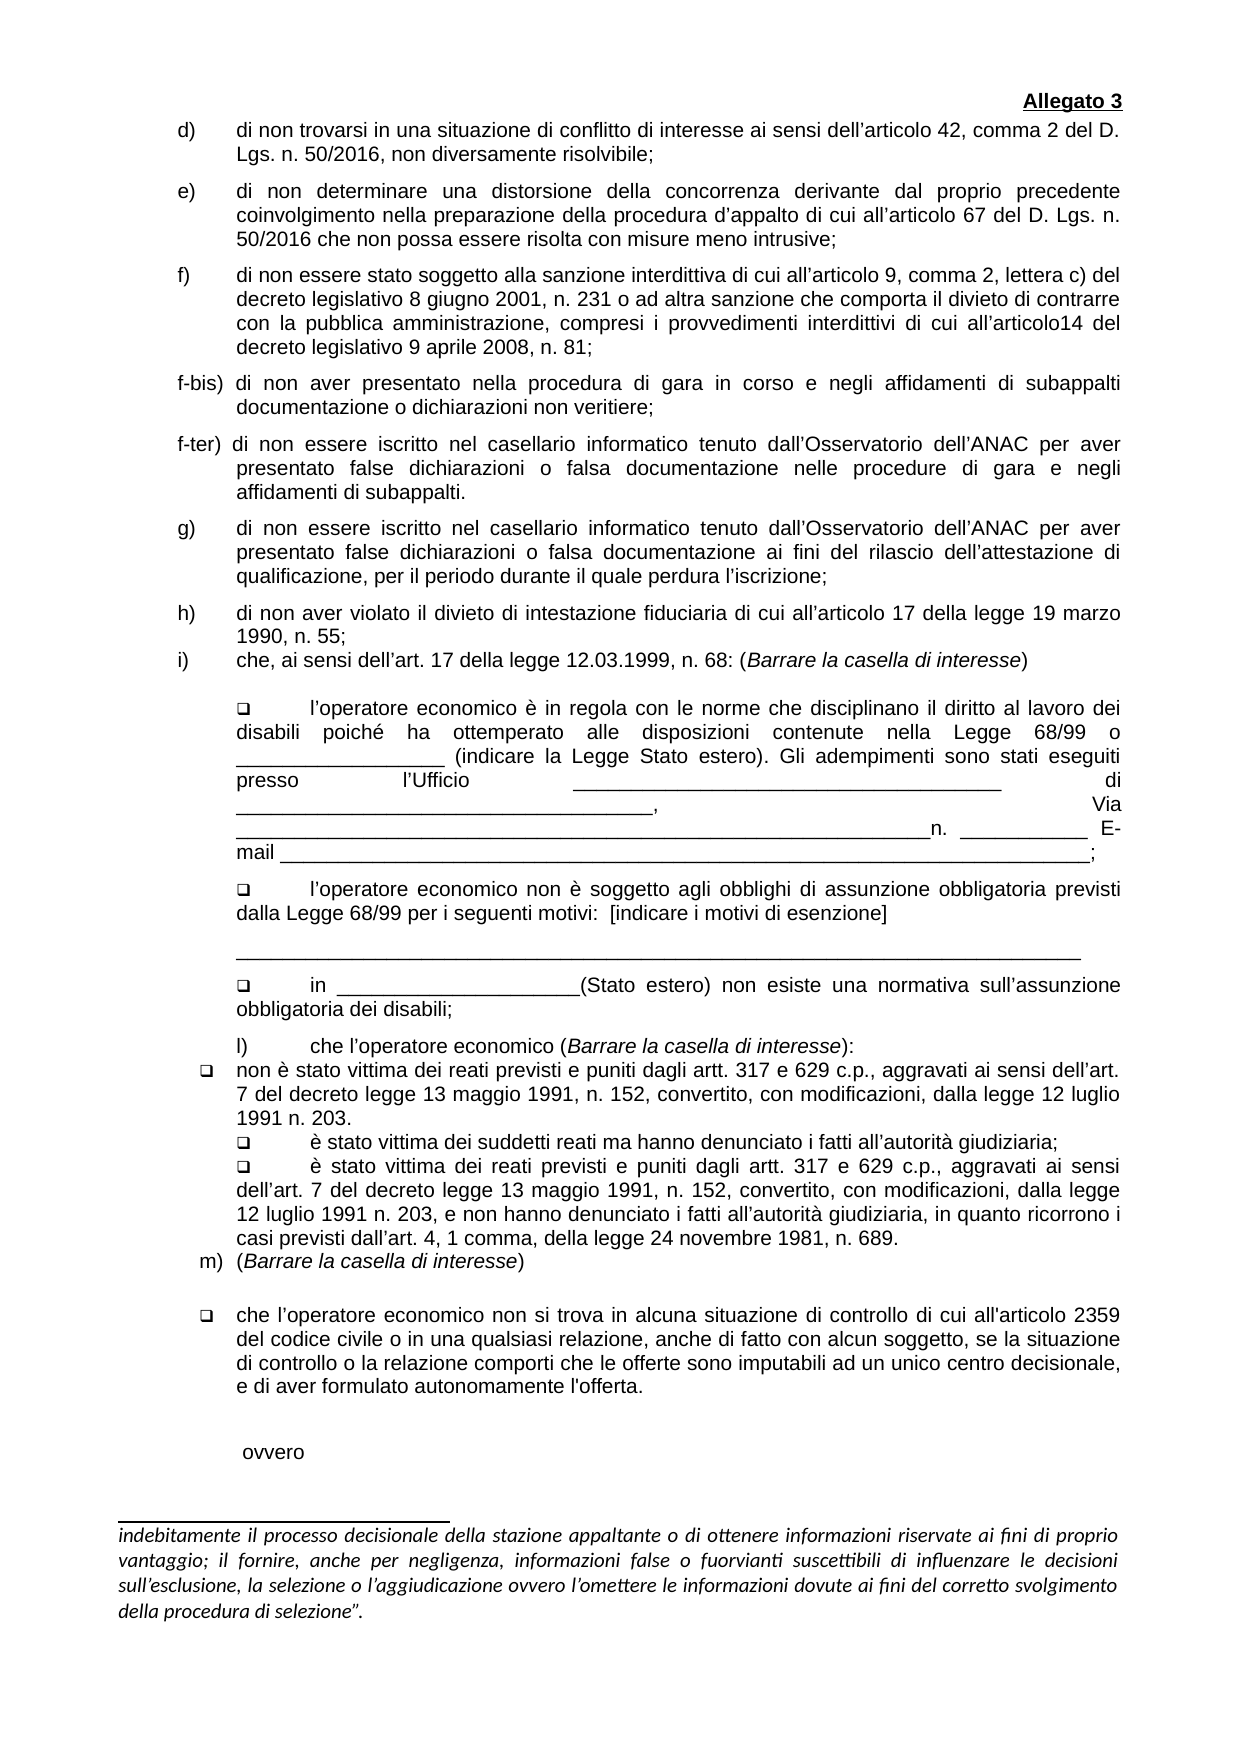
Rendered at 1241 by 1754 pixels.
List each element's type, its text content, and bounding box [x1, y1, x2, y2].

list che, ai sensi dell’art. 17 della legge 12.03.1999, n. 68: (Barrare la casella di interesse) [177, 648, 1122, 672]
list è stato vittima dei suddetti reati ma hanno denunciato i fatti all’autorità giudiziaria; [236, 1129, 1122, 1153]
list è stato vittima dei reati previsti e puniti dagli artt. 317 e 629 c.p., aggravati ai sensi dell’art. 7 del decreto legge 13 maggio 1991, n. 152, convertito, con modificazioni, dalla legge 12 luglio 1991 n. 203, e non hanno denunciato i fatti all’autorità giudiziaria, in quanto ricorrono i casi previsti dall’art. 4, 1 comma, della legge 24 novembre 1981, n. 689. [236, 1153, 1122, 1249]
list che l’operatore economico (Barrare la casella di interesse): [162, 1034, 1122, 1058]
text f-bis) di non aver presentato nella procedura di gara in corso e negli affidamenti di subappalti documentazione o dichiarazioni non veritiere; [177, 371, 1122, 419]
list di non determinare una distorsione della concorrenza derivante dal proprio precedente coinvolgimento nella preparazione della procedura d’appalto di cui all’articolo 67 del D. Lgs. n. 50/2016 che non possa essere risolta con misure meno intrusive; [177, 178, 1122, 250]
list indebitamente il processo decisionale della stazione appaltante o di ottenere informazioni riservate ai fini di proprio vantaggio; il fornire, anche per negligenza, informazioni false o fuorvianti suscettibili di influenzare le decisioni sull’esclusione, la selezione o l’aggiudicazione ovvero l’omettere le informazioni dovute ai fini del corretto svolgimento della procedura di selezione”. [118, 1522, 1122, 1623]
list in _____________________(Stato estero) non esiste una normativa sull’assunzione obbligatoria dei disabili; [236, 973, 1122, 1021]
list di non aver violato il divieto di intestazione fiduciaria di cui all’articolo 17 della legge 19 marzo 1990, n. 55; [177, 600, 1122, 648]
text f-ter) di non essere iscritto nel casellario informatico tenuto dall’Osservatorio dell’ANAC per aver presentato false dichiarazioni o falsa documentazione nelle procedure di gara e negli affidamenti di subappalti. [177, 432, 1122, 503]
list di non trovarsi in una situazione di conflitto di interesse ai sensi dell’articolo 42, comma 2 del D. Lgs. n. 50/2016, non diversamente risolvibile; [177, 118, 1122, 166]
list l’operatore economico non è soggetto agli obblighi di assunzione obbligatoria previsti dalla Legge 68/99 per i seguenti motivi: [indicare i motivi di esenzione] [236, 876, 1122, 924]
list l’operatore economico è in regola con le norme che disciplinano il diritto al lavoro dei disabili poiché ha ottemperato alle disposizioni contenute nella Legge 68/99 o __________________ (indicare la Legge Stato estero). Gli adempimenti sono stati eseguiti presso l’Ufficio _____________________________________ di ____________________________________, Via ____________________________________________________________n. ___________ E-mail ______________________________________________________________________; [236, 696, 1122, 864]
list che l’operatore economico non si trova in alcuna situazione di controllo di cui all'articolo 2359 del codice civile o in una qualsiasi relazione, anche di fatto con alcun soggetto, se la situazione di controllo o la relazione comporti che le offerte sono imputabili ad un unico centro decisionale, e di aver formulato autonomamente l'offerta. [199, 1302, 1122, 1398]
text ovvero [236, 1440, 1122, 1464]
text _________________________________________________________________________ [236, 937, 1122, 961]
list (Barrare la casella di interesse) [199, 1249, 1122, 1273]
list di non essere stato soggetto alla sanzione interdittiva di cui all’articolo 9, comma 2, lettera c) del decreto legislativo 8 giugno 2001, n. 231 o ad altra sanzione che comporta il divieto di contrarre con la pubblica amministrazione, compresi i provvedimenti interdittivi di cui all’articolo14 del decreto legislativo 9 aprile 2008, n. 81; [177, 263, 1122, 359]
list non è stato vittima dei reati previsti e puniti dagli artt. 317 e 629 c.p., aggravati ai sensi dell’art. 7 del decreto legge 13 maggio 1991, n. 152, convertito, con modificazioni, dalla legge 12 luglio 1991 n. 203. [199, 1058, 1122, 1129]
list di non essere iscritto nel casellario informatico tenuto dall’Osservatorio dell’ANAC per aver presentato false dichiarazioni o falsa documentazione ai fini del rilascio dell’attestazione di qualificazione, per il periodo durante il quale perdura l’iscrizione; [177, 516, 1122, 588]
